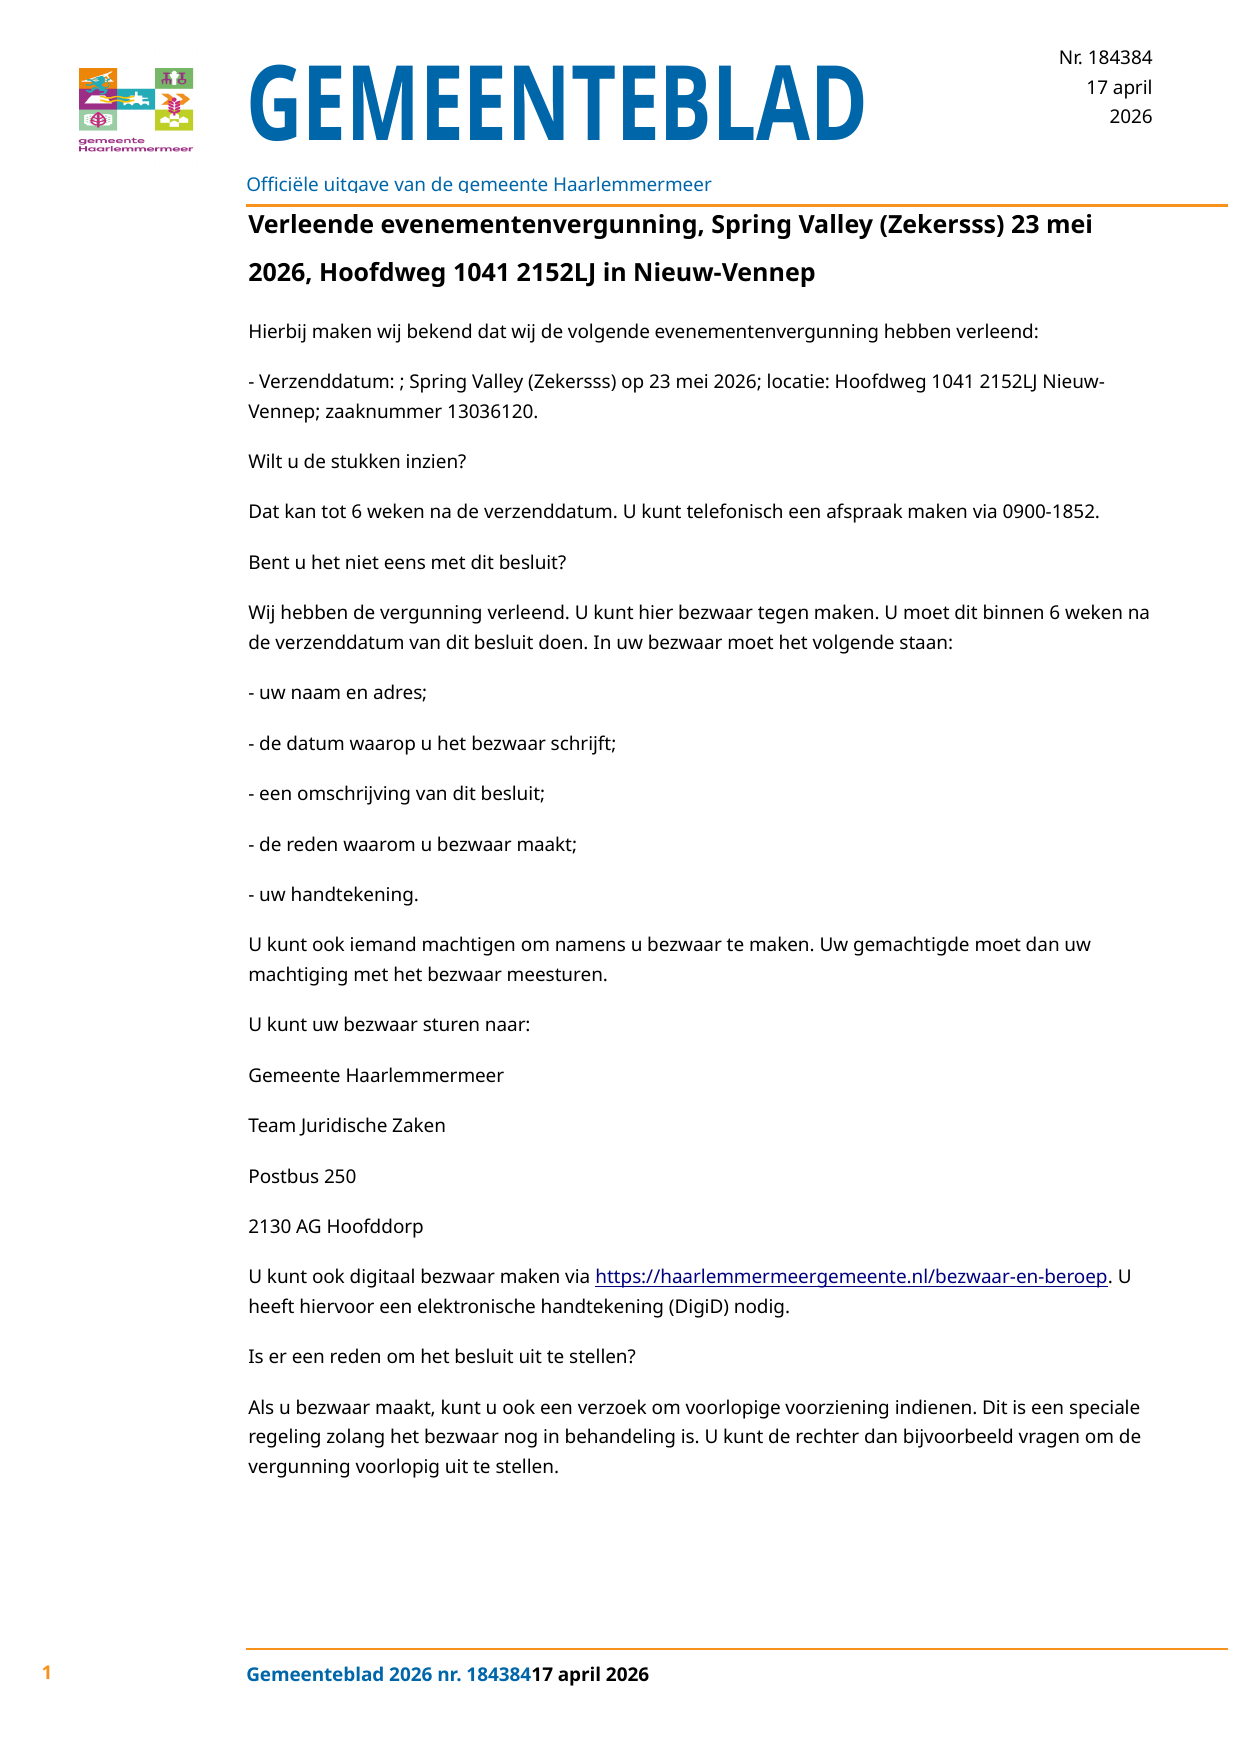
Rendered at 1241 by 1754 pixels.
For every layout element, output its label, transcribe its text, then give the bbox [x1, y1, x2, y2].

text 2130 AG Hoofddorp [248, 1213, 1152, 1239]
picture [41, 47, 231, 172]
text Wij hebben de vergunning verleend. U kunt hier bezwaar tegen maken. U moet dit binnen 6 weken na de verzenddatum van dit besluit doen. In uw bezwaar moet het volgende staan: [248, 599, 1152, 655]
text Hierbij maken wij bekend dat wij de volgende evenementenvergunning hebben verleend: [248, 318, 1152, 344]
text Dat kan tot 6 weken na de verzenddatum. U kunt telefonisch een afspraak maken via 0900-1852. [248, 499, 1152, 524]
text Gemeente Haarlemmermeer [248, 1062, 1152, 1088]
text U kunt uw bezwaar sturen naar: [248, 1012, 1152, 1037]
text Is er een reden om het besluit uit te stellen? [248, 1344, 1152, 1369]
text Verleende evenementenvergunning, Spring Valley (Zekersss) 23 mei 2026, Hoofdweg 1041 2152LJ in Nieuw-Vennep [248, 207, 1152, 288]
text - de datum waarop u het bezwaar schrijft; [248, 730, 1152, 756]
text Postbus 250 [248, 1163, 1152, 1189]
text Bent u het niet eens met dit besluit? [248, 549, 1152, 575]
text Team Juridische Zaken [248, 1112, 1152, 1138]
text - uw naam en adres; [248, 679, 1152, 705]
text U kunt ook iemand machtigen om namens u bezwaar te maken. Uw gemachtigde moet dan uw machtiging met het bezwaar meesturen. [248, 932, 1152, 987]
text U kunt ook digitaal bezwaar maken via https://haarlemmermeergemeente.nl/bezwaar-en-beroep. U heeft hiervoor een elektronische handtekening (DigiD) nodig. [248, 1264, 1152, 1319]
text Als u bezwaar maakt, kunt u ook een verzoek om voorlopige voorziening indienen. Dit is een speciale regeling zolang het bezwaar nog in behandeling is. U kunt de rechter dan bijvoorbeeld vragen om de vergunning voorlopig uit te stellen. [248, 1394, 1152, 1479]
text - uw handtekening. [248, 881, 1152, 907]
text - een omschrijving van dit besluit; [248, 780, 1152, 806]
text - Verzenddatum: ; Spring Valley (Zekersss) op 23 mei 2026; locatie: Hoofdweg 1041 2152LJ Nieuw-Vennep; zaaknummer 13036120. [248, 368, 1152, 424]
text Wilt u de stukken inzien? [248, 448, 1152, 474]
text - de reden waarom u bezwaar maakt; [248, 831, 1152, 857]
